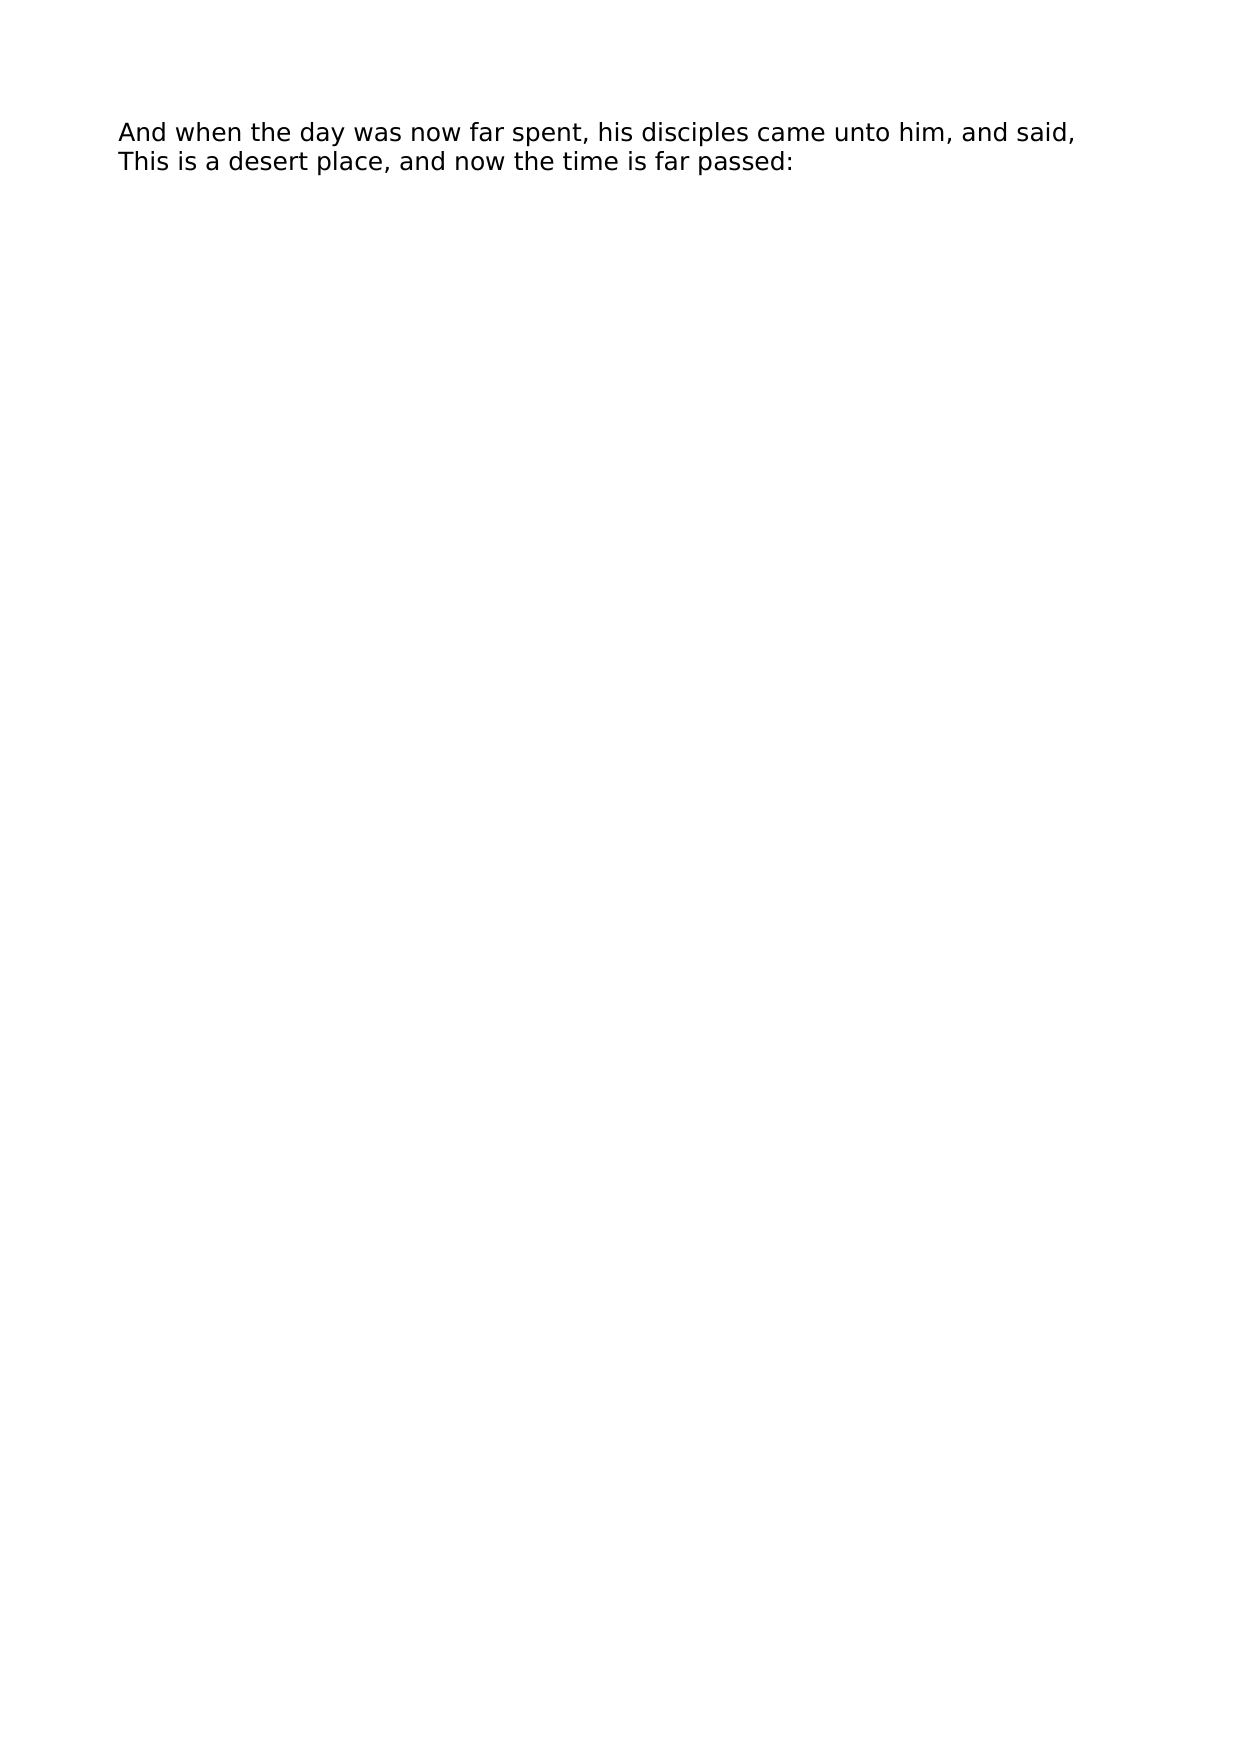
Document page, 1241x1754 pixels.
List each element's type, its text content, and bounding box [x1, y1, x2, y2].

text And when the day was now far spent, his disciples came unto him, and said, This is a desert place, and now the time is far passed: [118, 118, 1122, 176]
